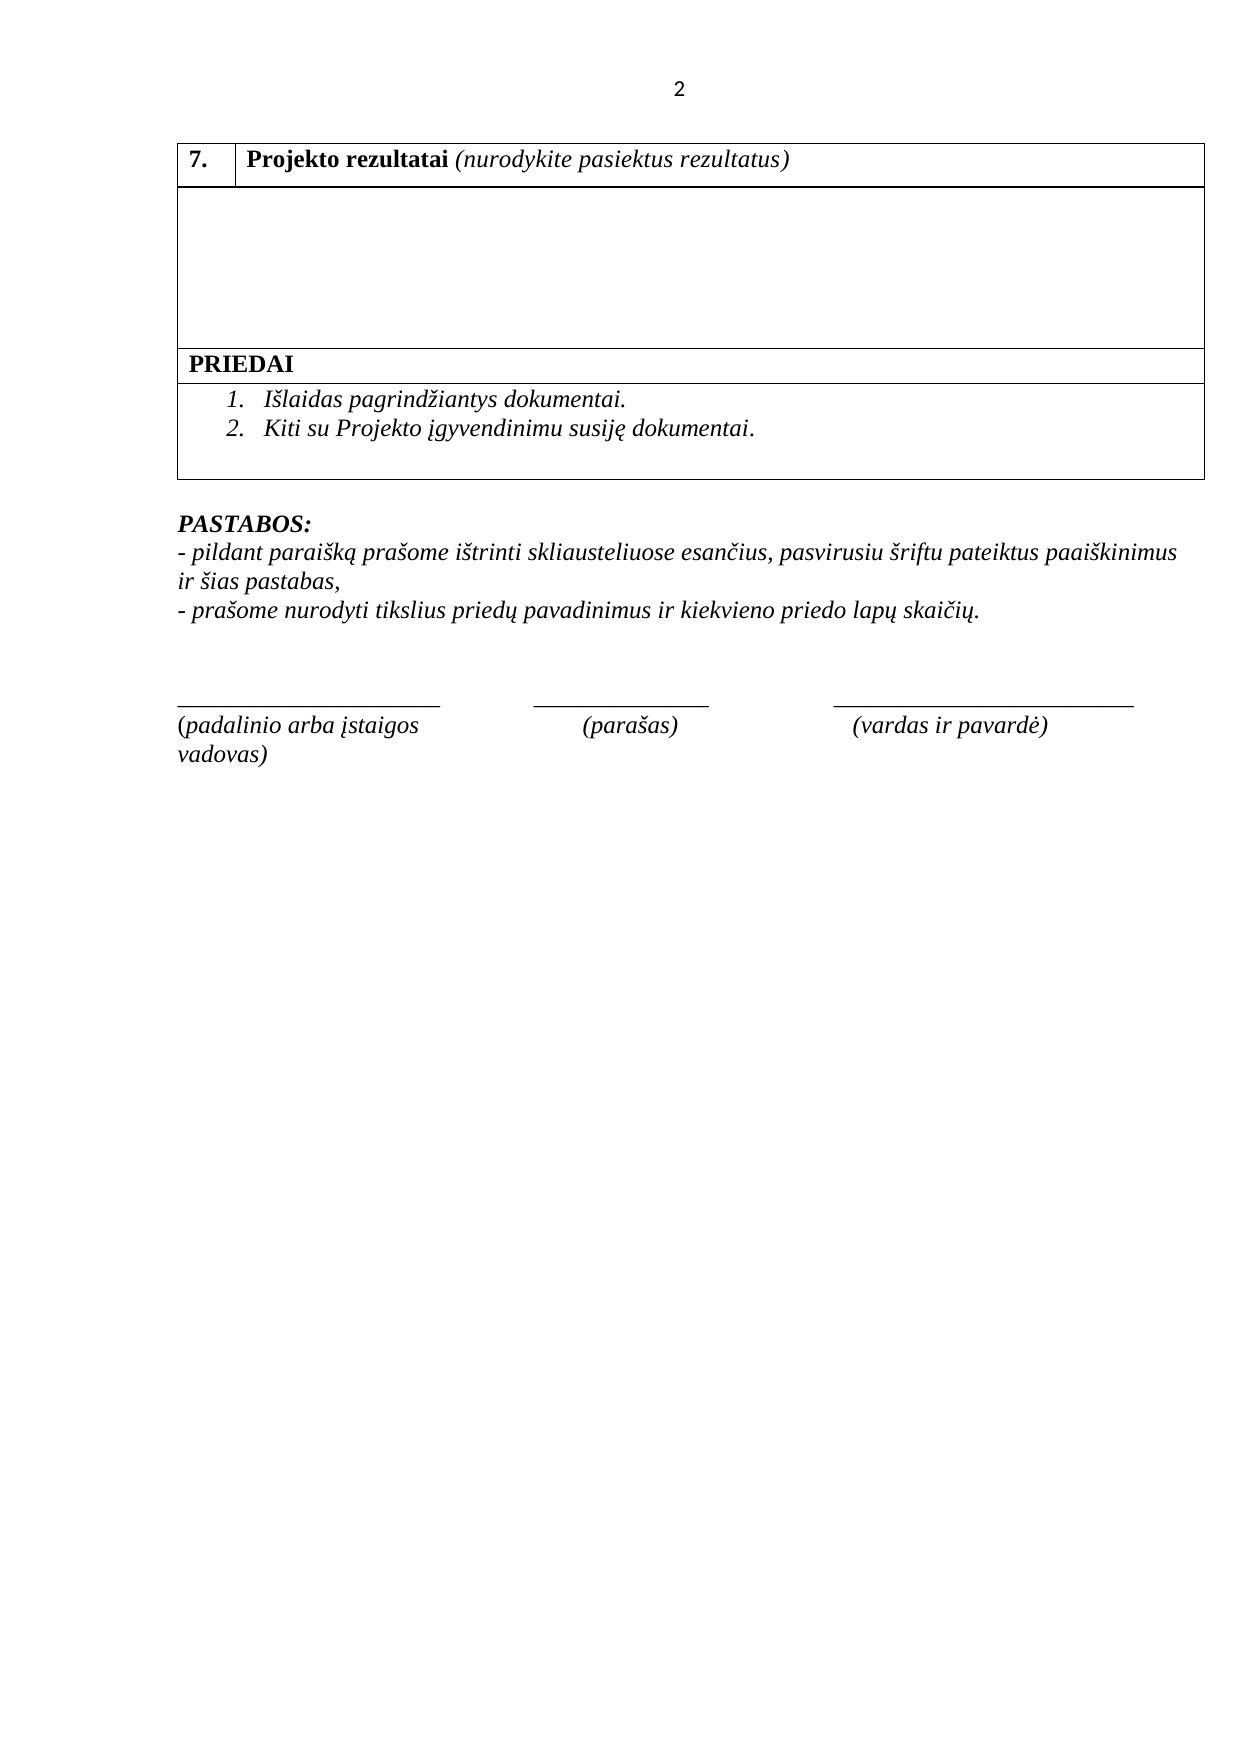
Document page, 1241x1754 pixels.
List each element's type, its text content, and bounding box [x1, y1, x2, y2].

text _____________________ ______________ ________________________ [177, 681, 1181, 710]
text - pildant paraišką prašome ištrinti skliausteliuose esančius, pasvirusiu šriftu pateiktus paaiškinimus ir šias pastabas, [177, 537, 1181, 595]
table_cell 1. Išlaidas pagrindžiantys dokumentai. 2. Kiti su Projekto įgyvendinimu susiję dokumentai. [178, 384, 1204, 479]
text (padalinio arba įstaigos (parašas) (vardas ir pavardė) [177, 710, 1181, 739]
table_cell 7. [178, 144, 235, 186]
table_cell PRIEDAI [178, 349, 1204, 383]
table_cell Projekto rezultatai (nurodykite pasiektus rezultatus) [236, 144, 1204, 186]
text PASTABOS: [177, 509, 1181, 537]
table_cell [178, 188, 1204, 348]
text vadovas) [177, 739, 1181, 767]
text - prašome nurodyti tikslius priedų pavadinimus ir kiekvieno priedo lapų skaičių. [177, 595, 1181, 624]
